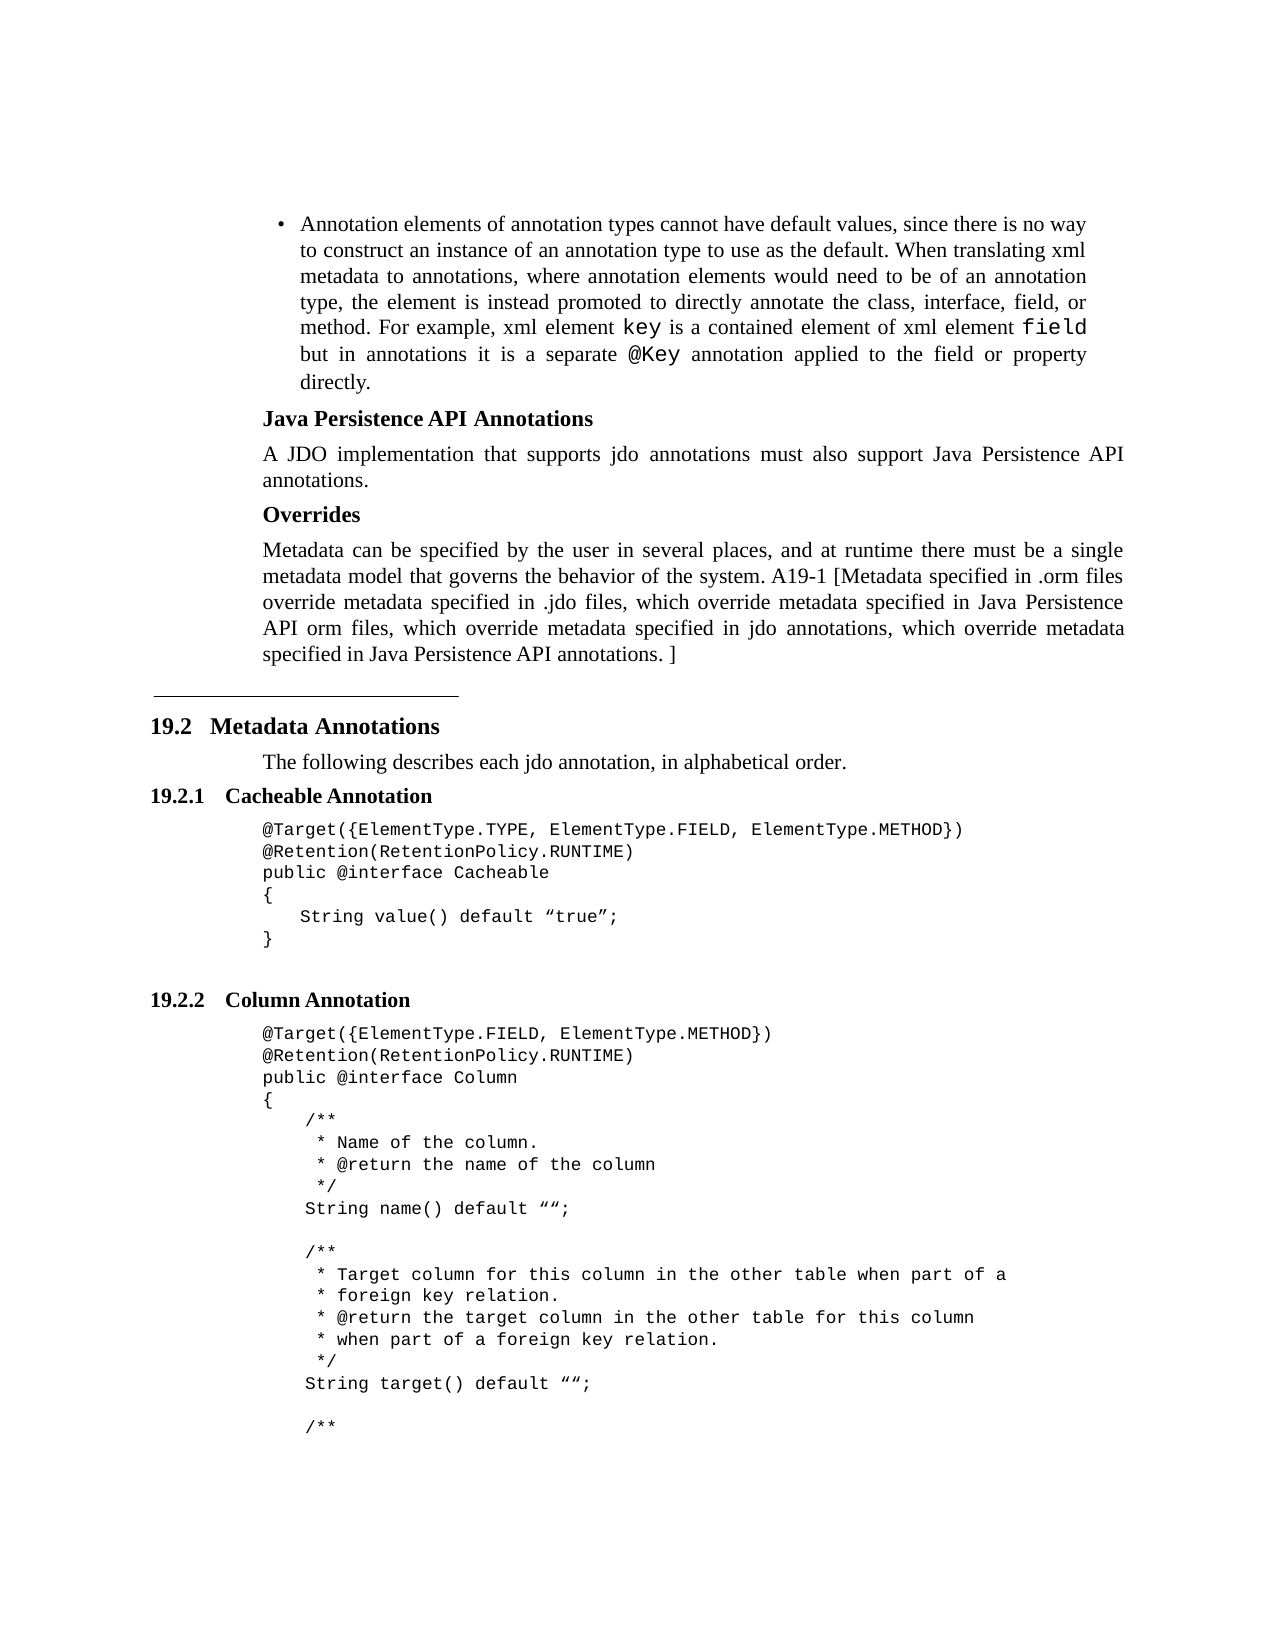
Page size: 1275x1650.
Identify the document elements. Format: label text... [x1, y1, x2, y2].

text @Target({ElementType.FIELD, ElementType.METHOD}) [262, 1023, 1125, 1045]
subtitle Java Persistence API Annotations [150, 404, 1125, 432]
text /** [262, 1417, 1125, 1438]
text @Target({ElementType.TYPE, ElementType.FIELD, ElementType.METHOD}) [262, 819, 1125, 841]
text * foreign key relation. [262, 1285, 1125, 1307]
text } [262, 928, 1125, 950]
text * Target column for this column in the other table when part of a [262, 1263, 1125, 1285]
text • Annotation elements of annotation types cannot have default values, since there is no way to construct an instance of an annotation type to use as the default. When translating xml metadata to annotations, where annotation elements would need to be of an annotation type, the element is instead promoted to directly annotate the class, interface, field, or method. For example, xml element key is a contained element of xml element field but in annotations it is a separate @Key annotation applied to the field or property directly. [277, 210, 1087, 394]
subtitle Metadata Annotations [150, 712, 1125, 739]
text * Name of the column. [262, 1132, 1125, 1154]
text public @interface Column [262, 1067, 1125, 1088]
text /** [262, 1242, 1125, 1263]
text { [262, 1088, 1125, 1110]
text String target() default ““; [262, 1373, 1125, 1395]
text public @interface Cacheable [262, 862, 1125, 884]
text { [262, 884, 1125, 906]
text * when part of a foreign key relation. [262, 1329, 1125, 1351]
text The following describes each jdo annotation, in alphabetical order. [262, 748, 1125, 774]
text /** [262, 1110, 1125, 1132]
text Metadata can be specified by the user in several places, and at runtime there must be a single metadata model that governs the behavior of the system. A19-1 [Metadata specified in .orm files override metadata specified in .jdo files, which override metadata specified in Java Persistence API orm files, which override metadata specified in jdo annotations, which override metadata specified in Java Persistence API annotations. ] [262, 536, 1125, 666]
text String value() default “true”; [262, 906, 1125, 928]
subtitle Column Annotation [150, 986, 1125, 1012]
subtitle Cacheable Annotation [150, 782, 1125, 808]
text */ [262, 1351, 1125, 1373]
subtitle Overrides [150, 500, 1125, 527]
text */ [262, 1176, 1125, 1198]
text String name() default ““; [262, 1198, 1125, 1220]
text @Retention(RetentionPolicy.RUNTIME) [262, 841, 1125, 862]
text * @return the name of the column [262, 1154, 1125, 1176]
text @Retention(RetentionPolicy.RUNTIME) [262, 1045, 1125, 1067]
text A JDO implementation that supports jdo annotations must also support Java Persistence API annotations. [262, 440, 1125, 492]
text * @return the target column in the other table for this column [262, 1307, 1125, 1329]
